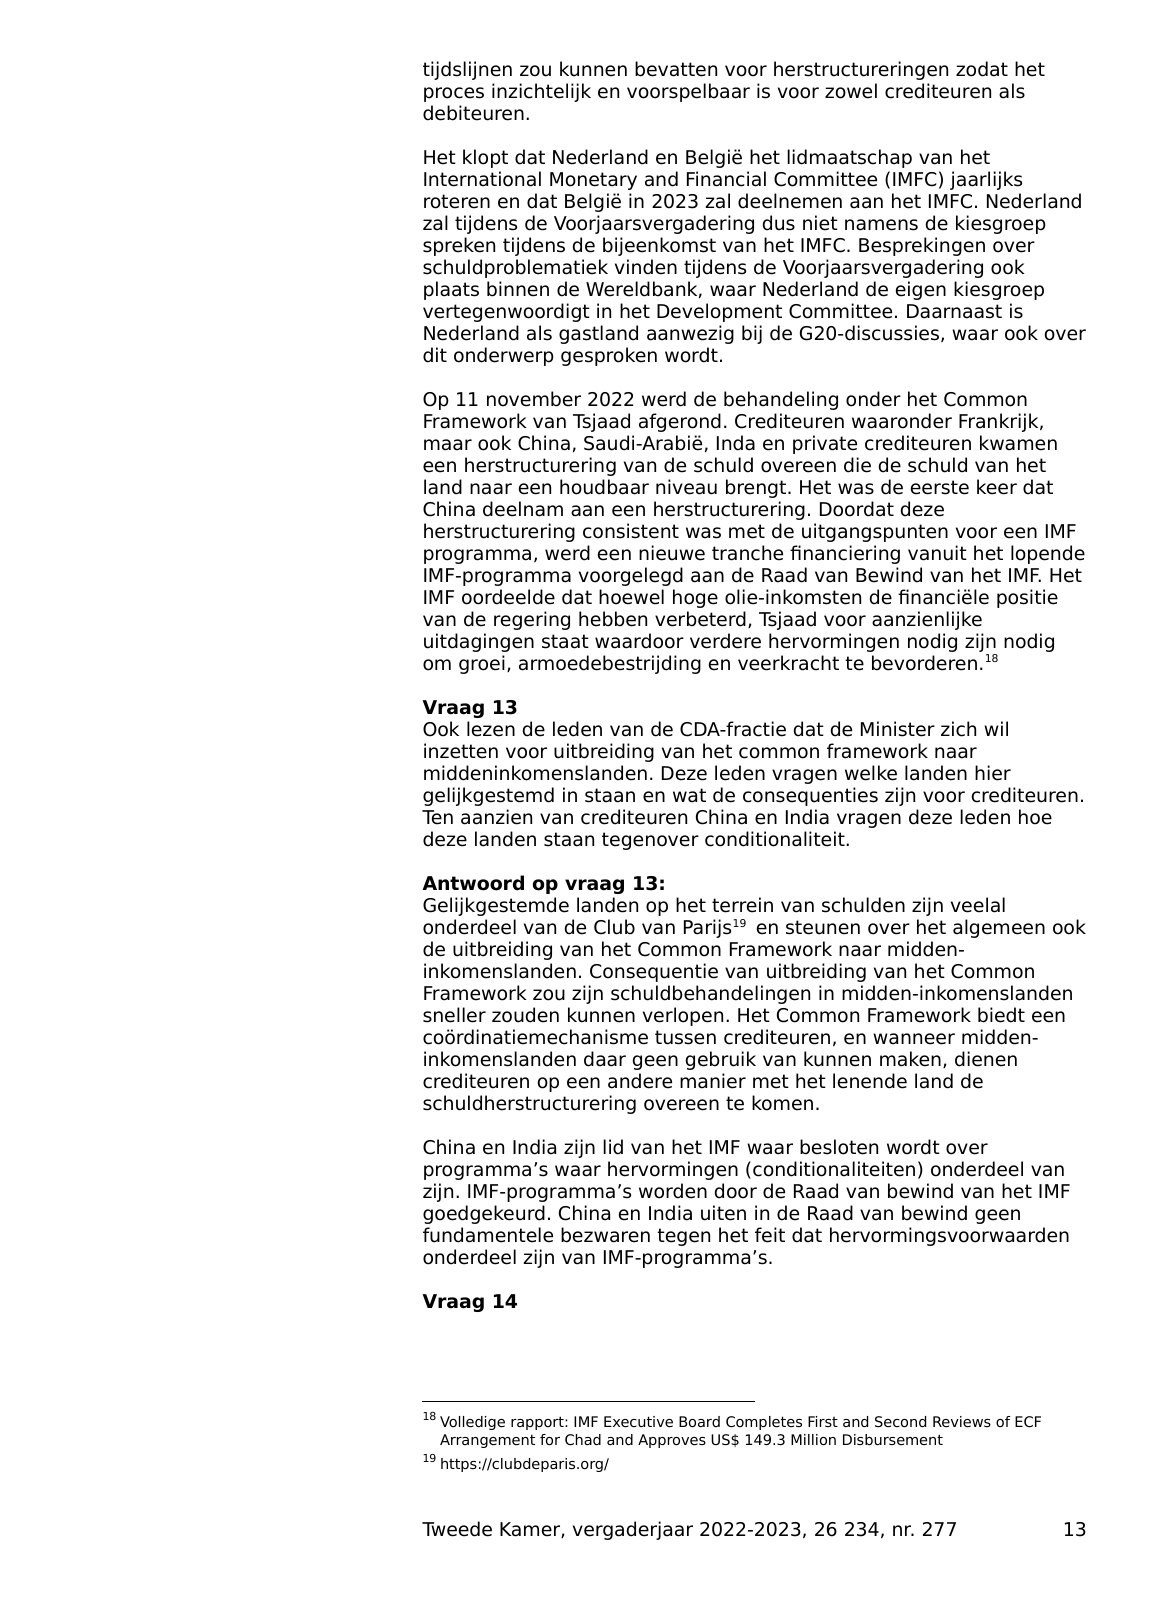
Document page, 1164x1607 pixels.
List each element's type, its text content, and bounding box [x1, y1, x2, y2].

text Het klopt dat Nederland en België het lidmaatschap van het International Monetary and Financial Committee (IMFC) jaarlijks roteren en dat België in 2023 zal deelnemen aan het IMFC. Nederland zal tijdens de Voorjaarsvergadering dus niet namens de kiesgroep spreken tijdens de bijeenkomst van het IMFC. Besprekingen over schuldproblematiek vinden tijdens de Voorjaarsvergadering ook plaats binnen de Wereldbank, waar Nederland de eigen kiesgroep vertegenwoordigt in het Development Committee. Daarnaast is Nederland als gastland aanwezig bij de G20-discussies, waar ook over dit onderwerp gesproken wordt. [422, 147, 1087, 367]
text Op 11 november 2022 werd de behandeling onder het Common Framework van Tsjaad afgerond. Crediteuren waaronder Frankrijk, maar ook China, Saudi-Arabië, Inda en private crediteuren kwamen een herstructurering van de schuld overeen die de schuld van het land naar een houdbaar niveau brengt. Het was de eerste keer dat China deelnam aan een herstructurering. Doordat deze herstructurering consistent was met de uitgangspunten voor een IMF programma, werd een nieuwe tranche financiering vanuit het lopende IMF-programma voorgelegd aan de Raad van Bewind van het IMF. Het IMF oordeelde dat hoewel hoge olie-inkomsten de financiële positie van de regering hebben verbeterd, Tsjaad voor aanzienlijke uitdagingen staat waardoor verdere hervormingen nodig zijn nodig om groei, armoedebestrijding en veerkracht te bevorderen. [422, 389, 1087, 675]
text Vraag 13 [422, 697, 1087, 719]
text Vraag 14 [422, 1291, 1087, 1313]
text Gelijkgestemde landen op het terrein van schulden zijn veelal onderdeel van de Club van Parijs en steunen over het algemeen ook de uitbreiding van het Common Framework naar midden-inkomenslanden. Consequentie van uitbreiding van het Common Framework zou zijn schuldbehandelingen in midden-inkomenslanden sneller zouden kunnen verlopen. Het Common Framework biedt een coördinatiemechanisme tussen crediteuren, en wanneer midden-inkomenslanden daar geen gebruik van kunnen maken, dienen crediteuren op een andere manier met het lenende land de schuldherstructurering overeen te komen. [422, 895, 1087, 1115]
text Antwoord op vraag 13: [422, 873, 1087, 895]
text https://clubdeparis.org/ [422, 1452, 1087, 1474]
text tijdslijnen zou kunnen bevatten voor herstructureringen zodat het proces inzichtelijk en voorspelbaar is voor zowel crediteuren als debiteuren. [422, 59, 1087, 125]
text Volledige rapport: IMF Executive Board Completes First and Second Reviews of ECF Arrangement for Chad and Approves US$ 149.3 Million Disbursement [422, 1410, 1087, 1449]
text China en India zijn lid van het IMF waar besloten wordt over programma’s waar hervormingen (conditionaliteiten) onderdeel van zijn. IMF-programma’s worden door de Raad van bewind van het IMF goedgekeurd. China en India uiten in de Raad van bewind geen fundamentele bezwaren tegen het feit dat hervormingsvoorwaarden onderdeel zijn van IMF-programma’s. [422, 1137, 1087, 1269]
text Ook lezen de leden van de CDA-fractie dat de Minister zich wil inzetten voor uitbreiding van het common framework naar middeninkomenslanden. Deze leden vragen welke landen hier gelijkgestemd in staan en wat de consequenties zijn voor crediteuren. Ten aanzien van crediteuren China en India vragen deze leden hoe deze landen staan tegenover conditionaliteit. [422, 719, 1087, 851]
